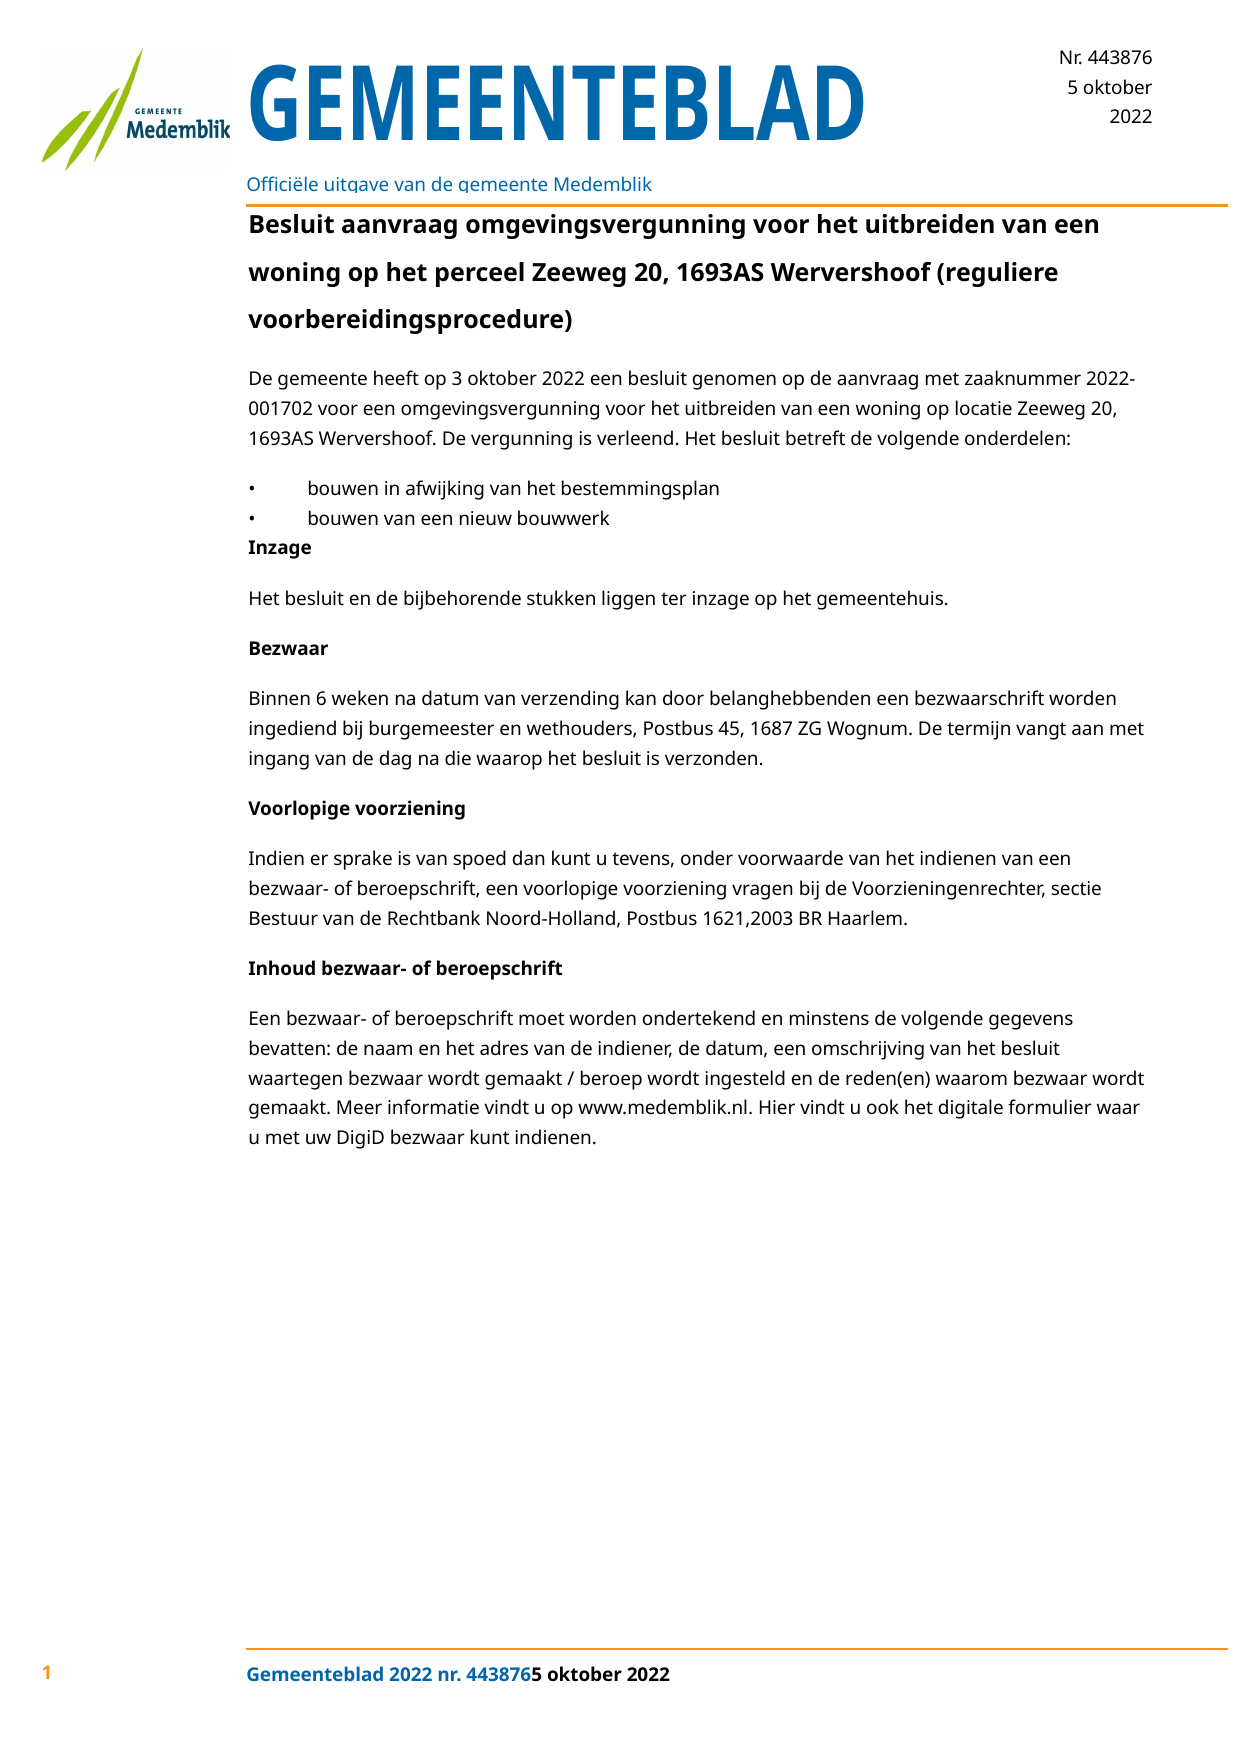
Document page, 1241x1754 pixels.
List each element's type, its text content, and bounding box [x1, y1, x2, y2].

text Bezwaar [248, 635, 1152, 661]
text Besluit aanvraag omgevingsvergunning voor het uitbreiden van een woning op het perceel Zeeweg 20, 1693AS Wervershoof (reguliere voorbereidingsprocedure) [248, 207, 1152, 336]
text De gemeente heeft op 3 oktober 2022 een besluit genomen op de aanvraag met zaaknummer 2022-001702 voor een omgevingsvergunning voor het uitbreiden van een woning op locatie Zeeweg 20, 1693AS Wervershoof. De vergunning is verleend. Het besluit betreft de volgende onderdelen: [248, 366, 1152, 450]
picture [41, 47, 231, 172]
text Het besluit en de bijbehorende stukken liggen ter inzage op het gemeentehuis. [248, 585, 1152, 610]
text Voorlopige voorziening [248, 795, 1152, 821]
text Inhoud bezwaar- of beroepschrift [248, 955, 1152, 981]
text Binnen 6 weken na datum van verzending kan door belanghebbenden een bezwaarschrift worden ingediend bij burgemeester en wethouders, Postbus 45, 1687 ZG Wognum. De termijn vangt aan met ingang van de dag na die waarop het besluit is verzonden. [248, 686, 1152, 770]
text Indien er sprake is van spoed dan kunt u tevens, onder voorwaarde van het indienen van een bezwaar- of beroepschrift, een voorlopige voorziening vragen bij de Voorzieningenrechter, sectie Bestuur van de Rechtbank Noord-Holland, Postbus 1621,2003 BR Haarlem. [248, 846, 1152, 930]
list bouwen van een nieuw bouwwerk [248, 505, 1152, 530]
text Inzage [248, 534, 1152, 560]
list bouwen in afwijking van het bestemmingsplan [248, 475, 1152, 501]
text Een bezwaar- of beroepschrift moet worden ondertekend en minstens de volgende gegevens bevatten: de naam en het adres van de indiener, de datum, een omschrijving van het besluit waartegen bezwaar wordt gemaakt / beroep wordt ingesteld en de reden(en) waarom bezwaar wordt gemaakt. Meer informatie vindt u op www.medemblik.nl. Hier vindt u ook het digitale formulier waar u met uw DigiD bezwaar kunt indienen. [248, 1006, 1152, 1149]
